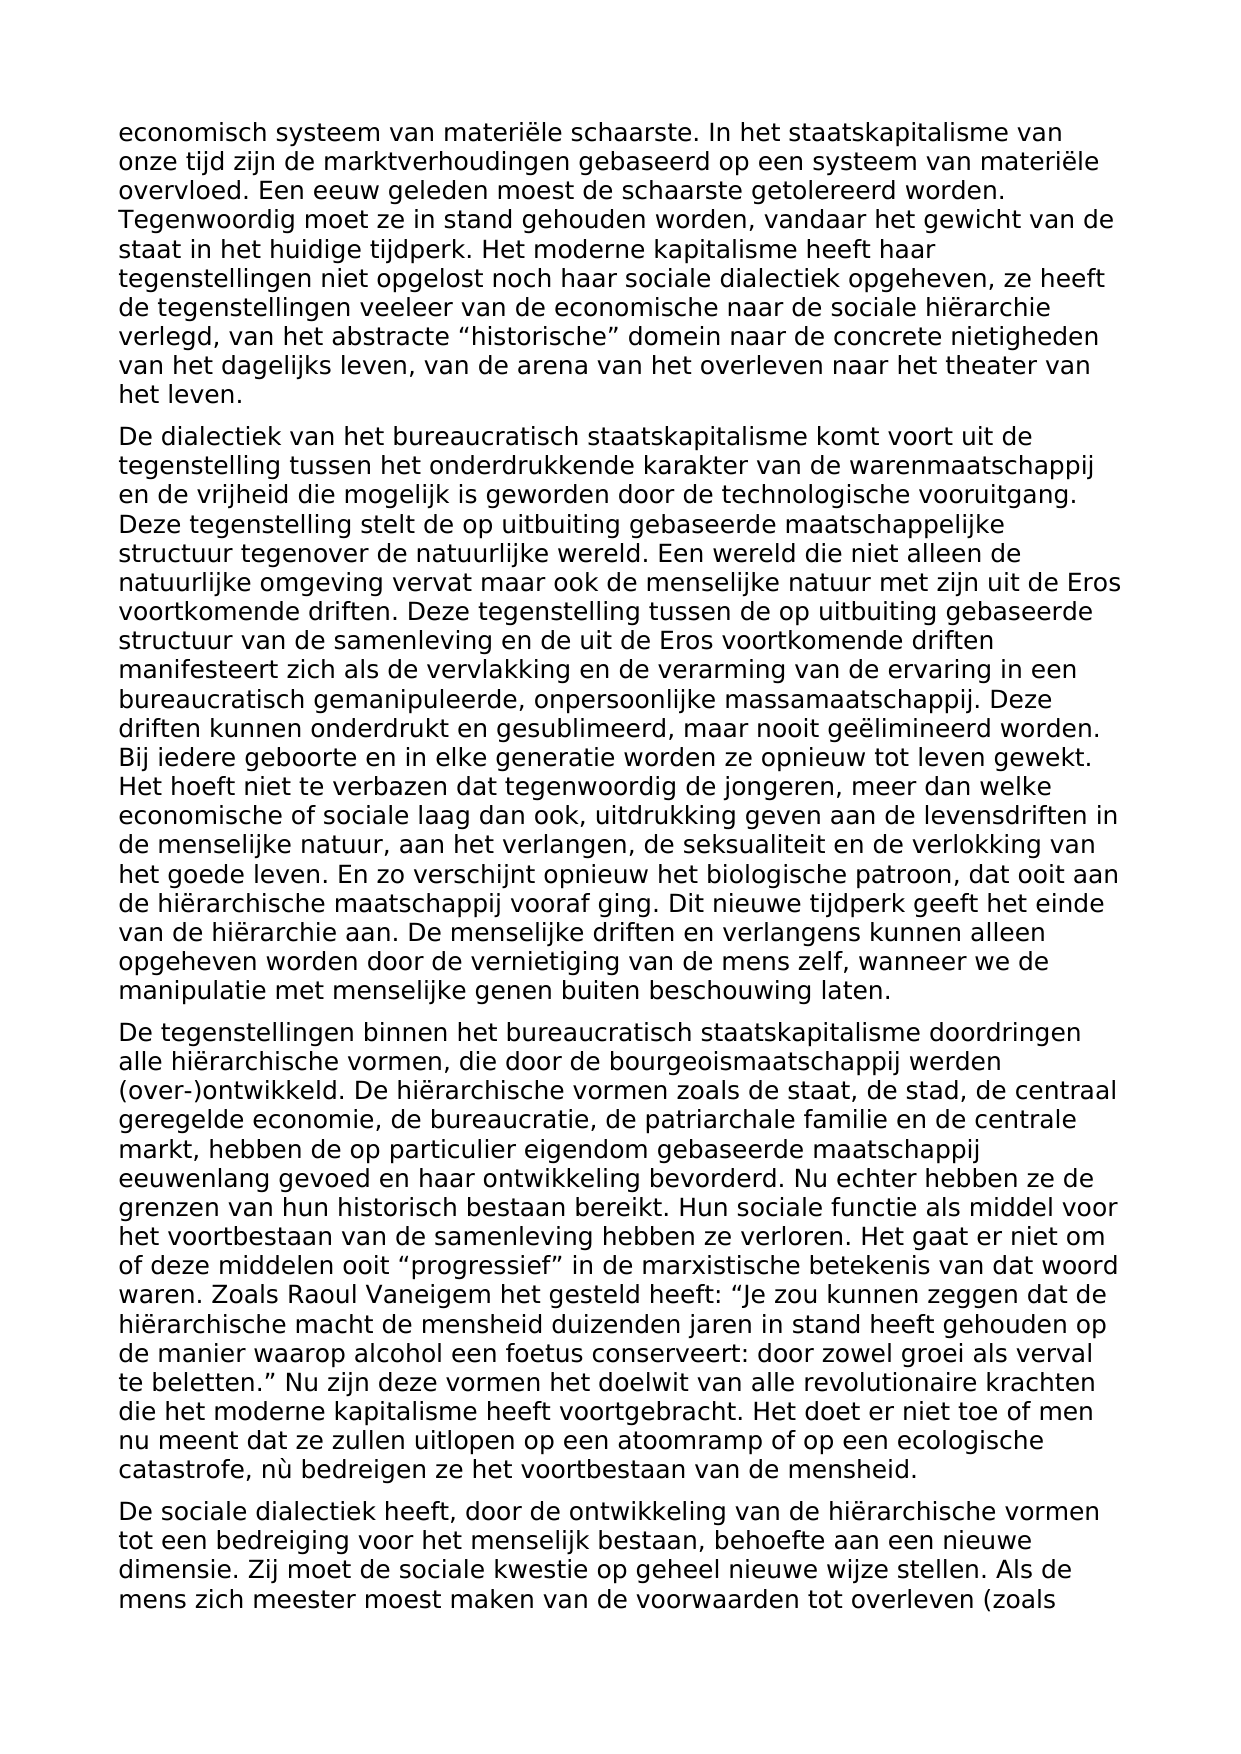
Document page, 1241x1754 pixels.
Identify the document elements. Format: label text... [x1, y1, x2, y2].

text economisch systeem van materiële schaarste. In het staatskapitalisme van onze tijd zijn de marktverhoudingen gebaseerd op een systeem van materiële overvloed. Een eeuw geleden moest de schaarste getolereerd worden. Tegenwoordig moet ze in stand gehouden worden, vandaar het gewicht van de staat in het huidige tijdperk. Het moderne kapitalisme heeft haar tegenstellingen niet opgelost noch haar sociale dialectiek opgeheven, ze heeft de tegenstellingen veeleer van de economische naar de sociale hiërarchie verlegd, van het abstracte “historische” domein naar de concrete nietigheden van het dagelijks leven, van de arena van het overleven naar het theater van het leven. [118, 118, 1122, 410]
text De sociale dialectiek heeft, door de ontwikkeling van de hiërarchische vormen tot een bedreiging voor het menselijk bestaan, behoefte aan een nieuwe dimensie. Zij moet de sociale kwestie op geheel nieuwe wijze stellen. Als de mens zich meester moest maken van de voorwaarden tot overleven (zoals [118, 1497, 1122, 1614]
text De dialectiek van het bureaucratisch staatskapitalisme komt voort uit de tegenstelling tussen het onderdrukkende karakter van de warenmaatschappij en de vrijheid die mogelijk is geworden door de technologische vooruitgang. Deze tegenstelling stelt de op uitbuiting gebaseerde maatschappelijke structuur tegenover de natuurlijke wereld. Een wereld die niet alleen de natuurlijke omgeving vervat maar ook de menselijke natuur met zijn uit de Eros voortkomende driften. Deze tegenstelling tussen de op uitbuiting gebaseerde structuur van de samenleving en de uit de Eros voortkomende driften manifesteert zich als de vervlakking en de verarming van de ervaring in een bureaucratisch gemanipuleerde, onpersoonlijke massamaatschappij. Deze driften kunnen onderdrukt en gesublimeerd, maar nooit geëlimineerd worden. Bij iedere geboorte en in elke generatie worden ze opnieuw tot leven gewekt. Het hoeft niet te verbazen dat tegenwoordig de jongeren, meer dan welke economische of sociale laag dan ook, uitdrukking geven aan de levensdriften in de menselijke natuur, aan het verlangen, de seksualiteit en de verlokking van het goede leven. En zo verschijnt opnieuw het biologische patroon, dat ooit aan de hiërarchische maatschappij vooraf ging. Dit nieuwe tijdperk geeft het einde van de hiërarchie aan. De menselijke driften en verlangens kunnen alleen opgeheven worden door de vernietiging van de mens zelf, wanneer we de manipulatie met menselijke genen buiten beschouwing laten. [118, 422, 1122, 1006]
text De tegenstellingen binnen het bureaucratisch staatskapitalisme doordringen alle hiërarchische vormen, die door de bourgeoismaatschappij werden (over-)ontwikkeld. De hiërarchische vormen zoals de staat, de stad, de centraal geregelde economie, de bureaucratie, de patriarchale familie en de centrale markt, hebben de op particulier eigendom gebaseerde maatschappij eeuwenlang gevoed en haar ontwikkeling bevorderd. Nu echter hebben ze de grenzen van hun historisch bestaan bereikt. Hun sociale functie als middel voor het voortbestaan van de samenleving hebben ze verloren. Het gaat er niet om of deze middelen ooit “progressief” in de marxistische betekenis van dat woord waren. Zoals Raoul Vaneigem het gesteld heeft: “Je zou kunnen zeggen dat de hiërarchische macht de mensheid duizenden jaren in stand heeft gehouden op de manier waarop alcohol een foetus conserveert: door zowel groei als verval te beletten.” Nu zijn deze vormen het doelwit van alle revolutionaire krachten die het moderne kapitalisme heeft voortgebracht. Het doet er niet toe of men nu meent dat ze zullen uitlopen op een atoomramp of op een ecologische catastrofe, nù bedreigen ze het voortbestaan van de mensheid. [118, 1018, 1122, 1485]
